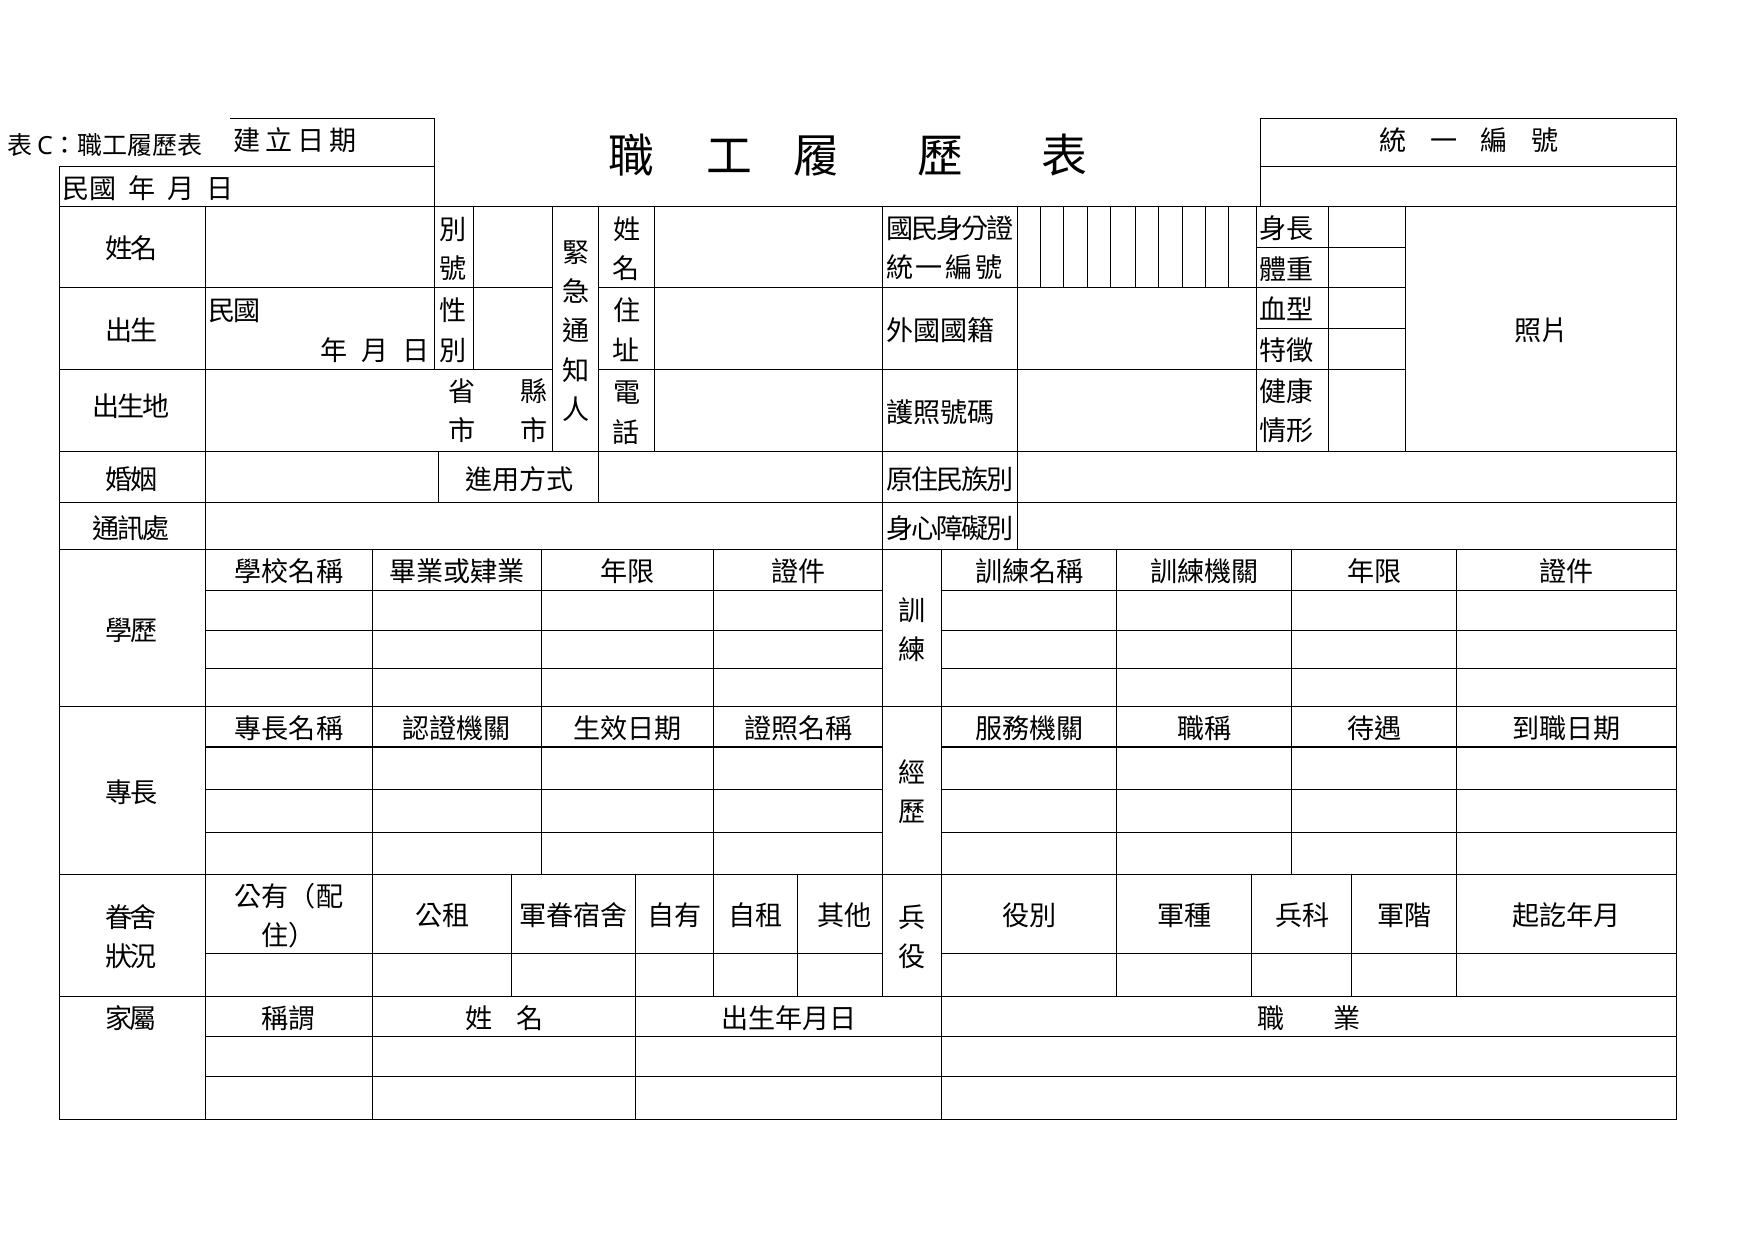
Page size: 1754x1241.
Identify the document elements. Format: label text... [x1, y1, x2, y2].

table_cell [1117, 748, 1291, 789]
table_cell 證照名稱 [714, 707, 882, 746]
table_cell [1329, 248, 1405, 287]
table_cell [655, 207, 882, 287]
table_cell [1117, 790, 1291, 832]
table_cell 生效日期 [542, 707, 713, 746]
table_cell 專長名稱 [206, 707, 372, 746]
table_cell 待遇 [1292, 707, 1456, 746]
table_cell [636, 1037, 941, 1076]
table_cell 性 別 [435, 288, 473, 369]
table_cell 其他 [798, 875, 882, 953]
table_cell [206, 1037, 372, 1076]
table_cell [942, 631, 1116, 668]
table_cell [1457, 669, 1676, 706]
table_cell [474, 207, 552, 287]
table_cell 認證機關 [373, 707, 541, 746]
table_header 統一編號 [1261, 119, 1676, 166]
table_cell [1018, 452, 1676, 502]
table_cell [206, 790, 372, 832]
table_cell 訓練 [883, 550, 941, 706]
table_cell [1457, 591, 1676, 630]
table_cell 照片 [1406, 207, 1676, 451]
table_cell [206, 669, 372, 706]
table_cell [1292, 669, 1456, 706]
table_cell [1352, 954, 1456, 996]
table_cell [798, 954, 882, 996]
table_cell 出生 [60, 288, 205, 369]
table_cell [942, 954, 1116, 996]
table_cell [1159, 207, 1182, 287]
table_cell 職稱 [1117, 707, 1291, 746]
table_cell 證件 [714, 550, 882, 589]
table_cell [1117, 669, 1291, 706]
table_cell 年限 [1292, 550, 1456, 589]
table_cell 婚姻 [60, 452, 205, 502]
table_cell 畢業或肄業 [373, 550, 541, 589]
table_cell [542, 591, 713, 630]
table_cell [512, 954, 635, 996]
table_cell [542, 631, 713, 668]
table_cell [1457, 748, 1676, 789]
table_cell [1064, 207, 1087, 287]
table_cell 通訊處 [60, 503, 205, 549]
table_cell [714, 631, 882, 668]
table_cell [942, 1077, 1676, 1119]
table_cell [942, 1037, 1676, 1076]
table_cell [1292, 833, 1456, 873]
table_cell [1252, 954, 1351, 996]
table_cell [373, 1037, 635, 1076]
table_cell 兵役 [883, 875, 941, 996]
table_cell [942, 833, 1116, 873]
table_cell [1136, 207, 1158, 287]
table_cell 身心障礙別 [883, 503, 1017, 549]
table_header 職 工 履歷表 [435, 118, 1260, 206]
table_cell [1292, 591, 1456, 630]
table_cell 電話 [599, 370, 654, 451]
table_cell [1457, 833, 1676, 873]
table_cell 出生地 [60, 370, 205, 451]
table_cell [942, 669, 1116, 706]
table_cell 公有（配住） [206, 875, 372, 953]
table_cell [714, 954, 797, 996]
table_cell 外國國籍 [883, 288, 1017, 369]
table_cell 出生年月日 [636, 997, 941, 1036]
table_cell 姓名 [60, 207, 205, 287]
table_cell 訓練機關 [1117, 550, 1291, 589]
table_cell 家屬 [60, 997, 205, 1119]
table_cell [474, 288, 552, 369]
table_cell [655, 370, 882, 451]
table_cell 進用方式 [439, 452, 598, 502]
table_header 本資料建立日期 [230, 119, 434, 166]
table_cell [206, 631, 372, 668]
table_cell [1117, 591, 1291, 630]
table_cell [1457, 631, 1676, 668]
table_cell [1018, 207, 1040, 287]
table_cell [373, 669, 541, 706]
table_cell [206, 452, 438, 502]
table_cell [542, 790, 713, 832]
table_cell [1018, 503, 1676, 549]
table_cell [1329, 370, 1405, 451]
table_cell [206, 591, 372, 630]
table_cell [1457, 954, 1676, 996]
table_cell 職 業 [942, 997, 1676, 1036]
table_cell 證件 [1457, 550, 1676, 589]
table_cell [206, 207, 434, 287]
table_cell [1292, 790, 1456, 832]
table_cell [1117, 954, 1251, 996]
table_cell 公租 [373, 875, 511, 953]
table_cell 緊急通知人 [553, 207, 598, 451]
table_cell [1018, 370, 1256, 451]
table_cell [373, 954, 511, 996]
table_cell [542, 833, 713, 873]
table_cell 專長 [60, 707, 205, 873]
table_cell [1329, 329, 1405, 369]
table_cell 軍種 [1117, 875, 1251, 953]
table_cell 起訖年月 [1457, 875, 1676, 953]
table_cell [1018, 288, 1256, 369]
table_cell 稱謂 [206, 997, 372, 1036]
table_cell 自有 [636, 875, 713, 953]
table_cell 姓名 [599, 207, 654, 287]
table_cell 血型 [1257, 288, 1328, 328]
table_cell 眷舍 狀況 [60, 875, 205, 996]
table_cell [206, 748, 372, 789]
table_cell [714, 591, 882, 630]
table_cell 民國 年 月 日 [60, 167, 434, 206]
table_cell [714, 790, 882, 832]
table_cell [206, 954, 372, 996]
table_cell [373, 631, 541, 668]
table_cell [636, 954, 713, 996]
table_cell [1229, 207, 1256, 287]
table_cell [942, 591, 1116, 630]
table_cell 自租 [714, 875, 797, 953]
table_cell 別 號 [435, 207, 473, 287]
table_cell 姓 名 [373, 997, 635, 1036]
table_cell 訓練名稱 [942, 550, 1116, 589]
table_cell 住址 [599, 288, 654, 369]
table_cell 學歷 [60, 550, 205, 706]
table_cell [714, 833, 882, 873]
table_cell [655, 288, 882, 369]
table_cell [373, 790, 541, 832]
table_cell 護照號碼 [883, 370, 1017, 451]
table_cell 兵科 [1252, 875, 1351, 953]
table_cell [599, 452, 882, 502]
table_cell 體重 [1257, 248, 1328, 287]
table_cell [1292, 631, 1456, 668]
table_cell 年限 [542, 550, 713, 589]
table_cell [1117, 833, 1291, 873]
table_cell [542, 748, 713, 789]
table_cell [373, 591, 541, 630]
table_cell [1183, 207, 1205, 287]
table_cell [1457, 790, 1676, 832]
table_cell [206, 503, 882, 549]
table_cell 身長 [1257, 207, 1328, 247]
table_cell [542, 669, 713, 706]
table_cell 特徵 [1257, 329, 1328, 369]
table_cell [373, 748, 541, 789]
table_cell 健康情形 [1257, 370, 1328, 451]
table_cell 服務機關 [942, 707, 1116, 746]
table_cell [636, 1077, 941, 1119]
table_cell [942, 790, 1116, 832]
table_cell [1111, 207, 1135, 287]
table_cell [1329, 288, 1405, 328]
table_cell [1041, 207, 1063, 287]
table_cell [1261, 167, 1676, 206]
table_cell [1088, 207, 1110, 287]
table_cell [714, 748, 882, 789]
table_cell 民國 年 月 日 [206, 288, 434, 369]
table_cell 原住民族別 [883, 452, 1017, 502]
table_cell 國民身分證統一編號 [883, 207, 1017, 287]
table_cell 軍階 [1352, 875, 1456, 953]
table_cell 學校名稱 [206, 550, 372, 589]
table_cell [373, 1077, 635, 1119]
table_cell 役別 [942, 875, 1116, 953]
table_cell [1206, 207, 1228, 287]
table_cell 軍眷宿舍 [512, 875, 635, 953]
table_cell [1292, 748, 1456, 789]
table_cell [1329, 207, 1405, 247]
table_cell [942, 748, 1116, 789]
table_cell [206, 1077, 372, 1119]
table_cell [714, 669, 882, 706]
table_cell [206, 833, 372, 873]
table_cell [1117, 631, 1291, 668]
table_cell 到職日期 [1457, 707, 1676, 746]
table_cell [373, 833, 541, 873]
table_cell 經歷 [883, 707, 941, 873]
table_cell 省 縣 市 市 [206, 370, 552, 451]
